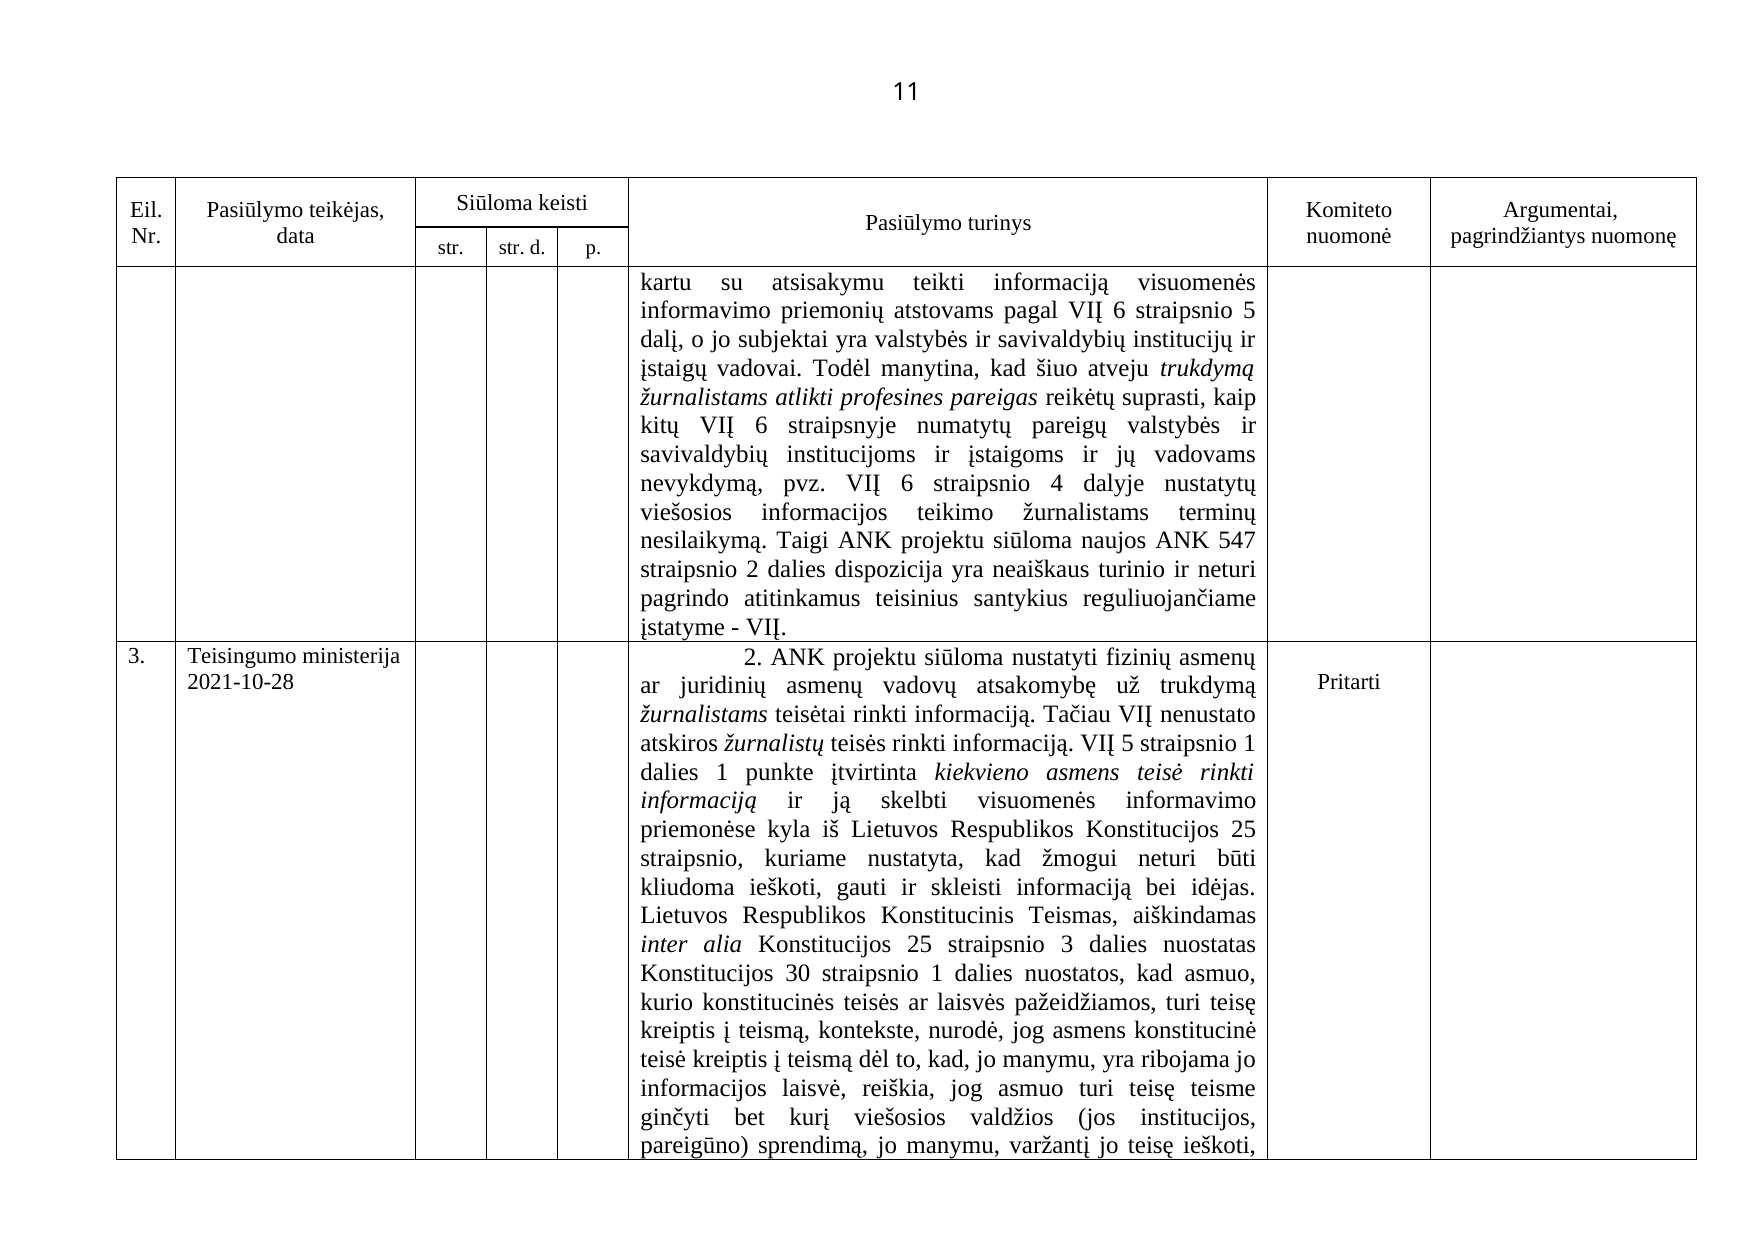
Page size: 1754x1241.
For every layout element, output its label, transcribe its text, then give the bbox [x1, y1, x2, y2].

table_cell [558, 267, 628, 641]
table_cell [487, 267, 557, 641]
table_cell [487, 642, 557, 1159]
table_header Pasiūlymo turinys [629, 178, 1267, 266]
table_header Eil. Nr. [117, 178, 175, 266]
table_header Komiteto nuomonė [1268, 178, 1430, 266]
table_cell p. [558, 228, 628, 266]
table_cell [1268, 267, 1430, 641]
table_header Siūloma keisti [416, 178, 628, 226]
table_cell [416, 642, 486, 1159]
table_header Argumentai, pagrindžiantys nuomonę [1431, 178, 1696, 266]
table_cell [416, 267, 486, 641]
table_cell str. [416, 228, 486, 266]
table_header Pasiūlymo teikėjas, data [176, 178, 415, 266]
table_cell Pritarti [1268, 642, 1430, 1159]
table_cell str. d. [487, 228, 557, 266]
table_cell 2. ANK projektu siūloma nustatyti fizinių asmenų ar juridinių asmenų vadovų atsakomybę už trukdymą žurnalistams teisėtai rinkti informaciją. Tačiau VIĮ nenustato atskiros žurnalistų teisės rinkti informaciją. VIĮ 5 straipsnio 1 dalies 1 punkte įtvirtinta kiekvieno asmens teisė rinkti informaciją ir ją skelbti visuomenės informavimo priemonėse kyla iš Lietuvos Respublikos Konstitucijos 25 straipsnio, kuriame nustatyta, kad žmogui neturi būti kliudoma ieškoti, gauti ir skleisti informaciją bei idėjas. Lietuvos Respublikos Konstitucinis Teismas, aiškindamas inter alia Konstitucijos 25 straipsnio 3 dalies nuostatas Konstitucijos 30 straipsnio 1 dalies nuostatos, kad asmuo, kurio konstitucinės teisės ar laisvės pažeidžiamos, turi teisę kreiptis į teismą, kontekste, nurodė, jog asmens konstitucinė teisė kreiptis į teismą dėl to, kad, jo manymu, yra ribojama jo informacijos laisvė, reiškia, jog asmuo turi teisę teisme ginčyti bet kurį viešosios valdžios (jos institucijos, pareigūno) sprendimą, jo manymu, varžantį jo teisę ieškoti, [629, 642, 1267, 1159]
table_cell [1431, 642, 1696, 1159]
table_cell 3. [117, 642, 175, 1159]
table_cell [117, 267, 175, 641]
table_cell [1431, 267, 1696, 641]
table_cell [176, 267, 415, 641]
table_cell Teisingumo ministerija 2021-10-28 [176, 642, 415, 1159]
table_cell kartu su atsisakymu teikti informaciją visuomenės informavimo priemonių atstovams pagal VIĮ 6 straipsnio 5 dalį, o jo subjektai yra valstybės ir savivaldybių institucijų ir įstaigų vadovai. Todėl manytina, kad šiuo atveju trukdymą žurnalistams atlikti profesines pareigas reikėtų suprasti, kaip kitų VIĮ 6 straipsnyje numatytų pareigų valstybės ir savivaldybių institucijoms ir įstaigoms ir jų vadovams nevykdymą, pvz. VIĮ 6 straipsnio 4 dalyje nustatytų viešosios informacijos teikimo žurnalistams terminų nesilaikymą. Taigi ANK projektu siūloma naujos ANK 547 straipsnio 2 dalies dispozicija yra neaiškaus turinio ir neturi pagrindo atitinkamus teisinius santykius reguliuojančiame įstatyme - VIĮ. [629, 267, 1267, 641]
table_cell [558, 642, 628, 1159]
